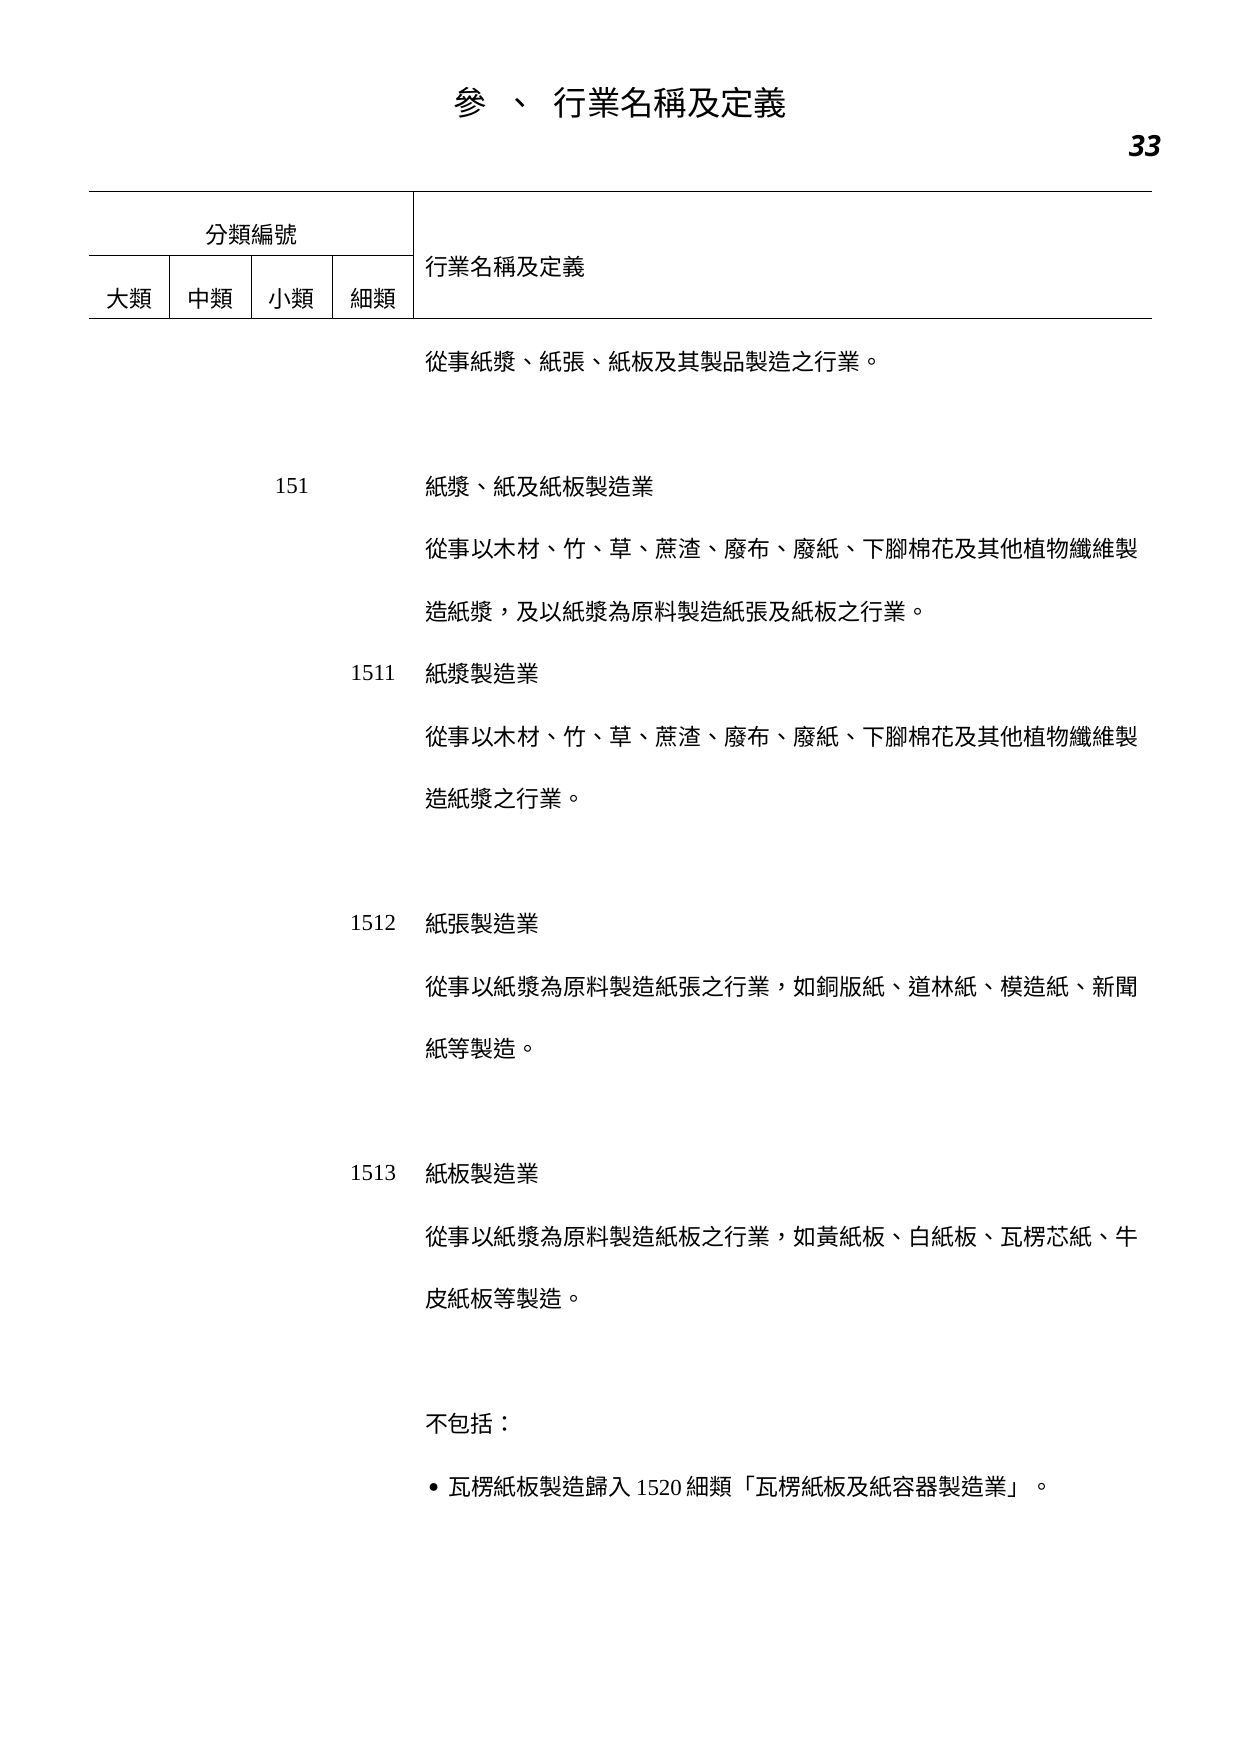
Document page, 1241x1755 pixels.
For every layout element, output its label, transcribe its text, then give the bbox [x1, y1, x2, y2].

table_cell 1512 [332, 881, 413, 1131]
table_cell [332, 1506, 413, 1568]
table_cell [251, 1131, 332, 1506]
table_cell [251, 1506, 332, 1568]
table_cell 紙漿、紙及紙板製造業 從事以木材、竹、草、蔗渣、廢布、廢紙、下腳棉花及其他植物纖維製造紙漿，及以紙漿為原料製造紙張及紙板之行業。 [414, 443, 1152, 631]
table_cell [170, 1131, 251, 1506]
table_cell 細類 [333, 256, 413, 318]
table_cell [89, 881, 170, 1131]
table_header 行業名稱及定義 [414, 192, 1152, 318]
table_cell [332, 443, 413, 631]
table_cell [170, 443, 251, 631]
table_cell 中類 [170, 256, 251, 318]
table_cell 小類 [252, 256, 332, 318]
table_cell 紙板製造業 從事以紙漿為原料製造紙板之行業，如黃紙板、白紙板、瓦楞芯紙、牛皮紙板等製造。 不包括： 瓦楞紙板製造歸入1520細類「瓦楞紙板及紙容器製造業」。 [414, 1131, 1152, 1506]
table_cell [89, 443, 170, 631]
table_cell 紙張製造業 從事以紙漿為原料製造紙張之行業，如銅版紙、道林紙、模造紙、新聞紙等製造。 [414, 881, 1152, 1131]
table_cell [251, 881, 332, 1131]
table_cell [170, 631, 251, 881]
table_cell [251, 631, 332, 881]
table_cell [89, 319, 170, 443]
table_header 分類編號 [89, 192, 413, 255]
table_cell 1511 [332, 631, 413, 881]
table_cell [332, 319, 413, 443]
table_cell [170, 881, 251, 1131]
table_cell 紙漿製造業 從事以木材、竹、草、蔗渣、廢布、廢紙、下腳棉花及其他植物纖維製造紙漿之行業。 [414, 631, 1152, 881]
table_cell [170, 1506, 251, 1568]
table_cell 151 [251, 443, 332, 631]
table_cell [89, 631, 170, 881]
table_cell [414, 1506, 1152, 1568]
table_cell 1513 [332, 1131, 413, 1506]
table_cell 從事紙漿、紙張、紙板及其製品製造之行業。 [414, 319, 1152, 443]
table_cell [89, 1131, 170, 1506]
table_cell 大類 [89, 256, 169, 318]
table_cell [251, 319, 332, 443]
table_cell [170, 319, 251, 443]
table_cell [89, 1506, 170, 1568]
